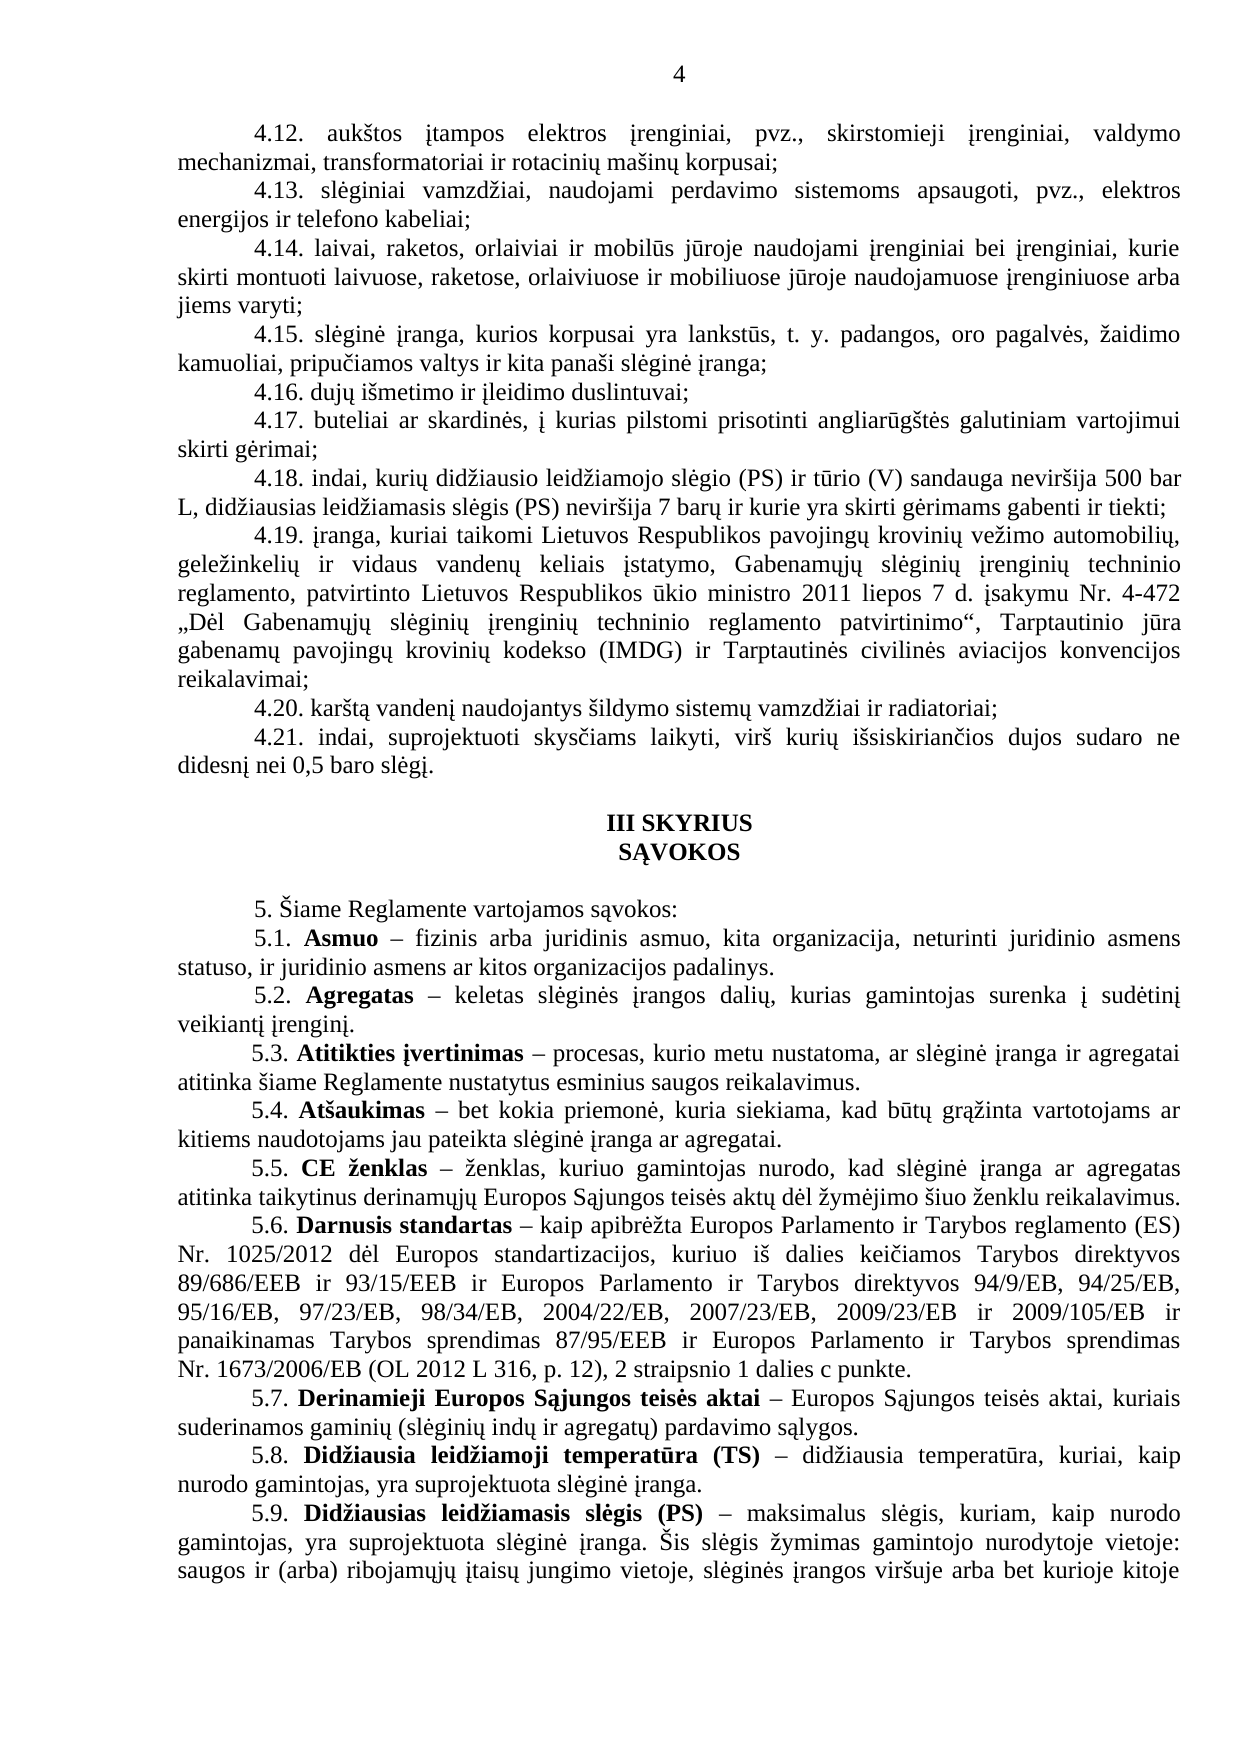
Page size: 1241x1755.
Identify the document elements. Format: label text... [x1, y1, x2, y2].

text 5.1. Asmuo – fizinis arba juridinis asmuo, kita organizacija, neturinti juridinio asmens statuso, ir juridinio asmens ar kitos organizacijos padalinys. [177, 923, 1181, 981]
text 4.12. aukštos įtampos elektros įrenginiai, pvz., skirstomieji įrenginiai, valdymo mechanizmai, transformatoriai ir rotacinių mašinų korpusai; [177, 118, 1181, 176]
text III SKYRIUS [177, 808, 1181, 837]
text 4.15. slėginė įranga, kurios korpusai yra lankstūs, t. y. padangos, oro pagalvės, žaidimo kamuoliai, pripučiamos valtys ir kita panaši slėginė įranga; [177, 319, 1181, 377]
text 5.3. Atitikties įvertinimas – procesas, kurio metu nustatoma, ar slėginė įranga ir agregatai atitinka šiame Reglamente nustatytus esminius saugos reikalavimus. [177, 1038, 1181, 1096]
text 5.2. Agregatas – keletas slėginės įrangos dalių, kurias gamintojas surenka į sudėtinį veikiantį įrenginį. [177, 981, 1181, 1038]
text 4.20. karštą vandenį naudojantys šildymo sistemų vamzdžiai ir radiatoriai; [177, 693, 1181, 722]
text 4.16. dujų išmetimo ir įleidimo duslintuvai; [177, 377, 1181, 406]
text 5. Šiame Reglamente vartojamos sąvokos: [177, 894, 1181, 923]
text 5.8. Didžiausia leidžiamoji temperatūra (TS) – didžiausia temperatūra, kuriai, kaip nurodo gamintojas, yra suprojektuota slėginė įranga. [177, 1441, 1181, 1498]
text 4.21. indai, suprojektuoti skysčiams laikyti, virš kurių išsiskiriančios dujos sudaro ne didesnį nei 0,5 baro slėgį. [177, 722, 1181, 779]
text SĄVOKOS [177, 837, 1181, 866]
text 4.19. įranga, kuriai taikomi Lietuvos Respublikos pavojingų krovinių vežimo automobilių, geležinkelių ir vidaus vandenų keliais įstatymo, Gabenamųjų slėginių įrenginių techninio reglamento, patvirtinto Lietuvos Respublikos ūkio ministro 2011 liepos 7 d. įsakymu Nr. 4-472 „Dėl Gabenamųjų slėginių įrenginių techninio reglamento patvirtinimo“, Tarptautinio jūra gabenamų pavojingų krovinių kodekso (IMDG) ir Tarptautinės civilinės aviacijos konvencijos reikalavimai; [177, 521, 1181, 693]
text 5.9. Didžiausias leidžiamasis slėgis (PS) – maksimalus slėgis, kuriam, kaip nurodo gamintojas, yra suprojektuota slėginė įranga. Šis slėgis žymimas gamintojo nurodytoje vietoje: saugos ir (arba) ribojamųjų įtaisų jungimo vietoje, slėginės įrangos viršuje arba bet kurioje kitoje [177, 1498, 1181, 1584]
text 5.4. Atšaukimas – bet kokia priemonė, kuria siekiama, kad būtų grąžinta vartotojams ar kitiems naudotojams jau pateikta slėginė įranga ar agregatai. [177, 1096, 1181, 1153]
text 5.5. CE ženklas – ženklas, kuriuo gamintojas nurodo, kad slėginė įranga ar agregatas atitinka taikytinus derinamųjų Europos Sąjungos teisės aktų dėl žymėjimo šiuo ženklu reikalavimus. [177, 1153, 1181, 1211]
text 5.6. Darnusis standartas – kaip apibrėžta Europos Parlamento ir Tarybos reglamento (ES) Nr. 1025/2012 dėl Europos standartizacijos, kuriuo iš dalies keičiamos Tarybos direktyvos 89/686/EEB ir 93/15/EEB ir Europos Parlamento ir Tarybos direktyvos 94/9/EB, 94/25/EB, 95/16/EB, 97/23/EB, 98/34/EB, 2004/22/EB, 2007/23/EB, 2009/23/EB ir 2009/105/EB ir panaikinamas Tarybos sprendimas 87/95/EEB ir Europos Parlamento ir Tarybos sprendimas Nr. 1673/2006/EB (OL 2012 L 316, p. 12), 2 straipsnio 1 dalies c punkte. [177, 1211, 1181, 1383]
text 4.18. indai, kurių didžiausio leidžiamojo slėgio (PS) ir tūrio (V) sandauga neviršija 500 bar L, didžiausias leidžiamasis slėgis (PS) neviršija 7 barų ir kurie yra skirti gėrimams gabenti ir tiekti; [177, 463, 1181, 521]
text 4.14. laivai, raketos, orlaiviai ir mobilūs jūroje naudojami įrenginiai bei įrenginiai, kurie skirti montuoti laivuose, raketose, orlaiviuose ir mobiliuose jūroje naudojamuose įrenginiuose arba jiems varyti; [177, 233, 1181, 319]
text 4.13. slėginiai vamzdžiai, naudojami perdavimo sistemoms apsaugoti, pvz., elektros energijos ir telefono kabeliai; [177, 176, 1181, 233]
text 4.17. buteliai ar skardinės, į kurias pilstomi prisotinti angliarūgštės galutiniam vartojimui skirti gėrimai; [177, 406, 1181, 463]
text 5.7. Derinamieji Europos Sąjungos teisės aktai – Europos Sąjungos teisės aktai, kuriais suderinamos gaminių (slėginių indų ir agregatų) pardavimo sąlygos. [177, 1383, 1181, 1441]
